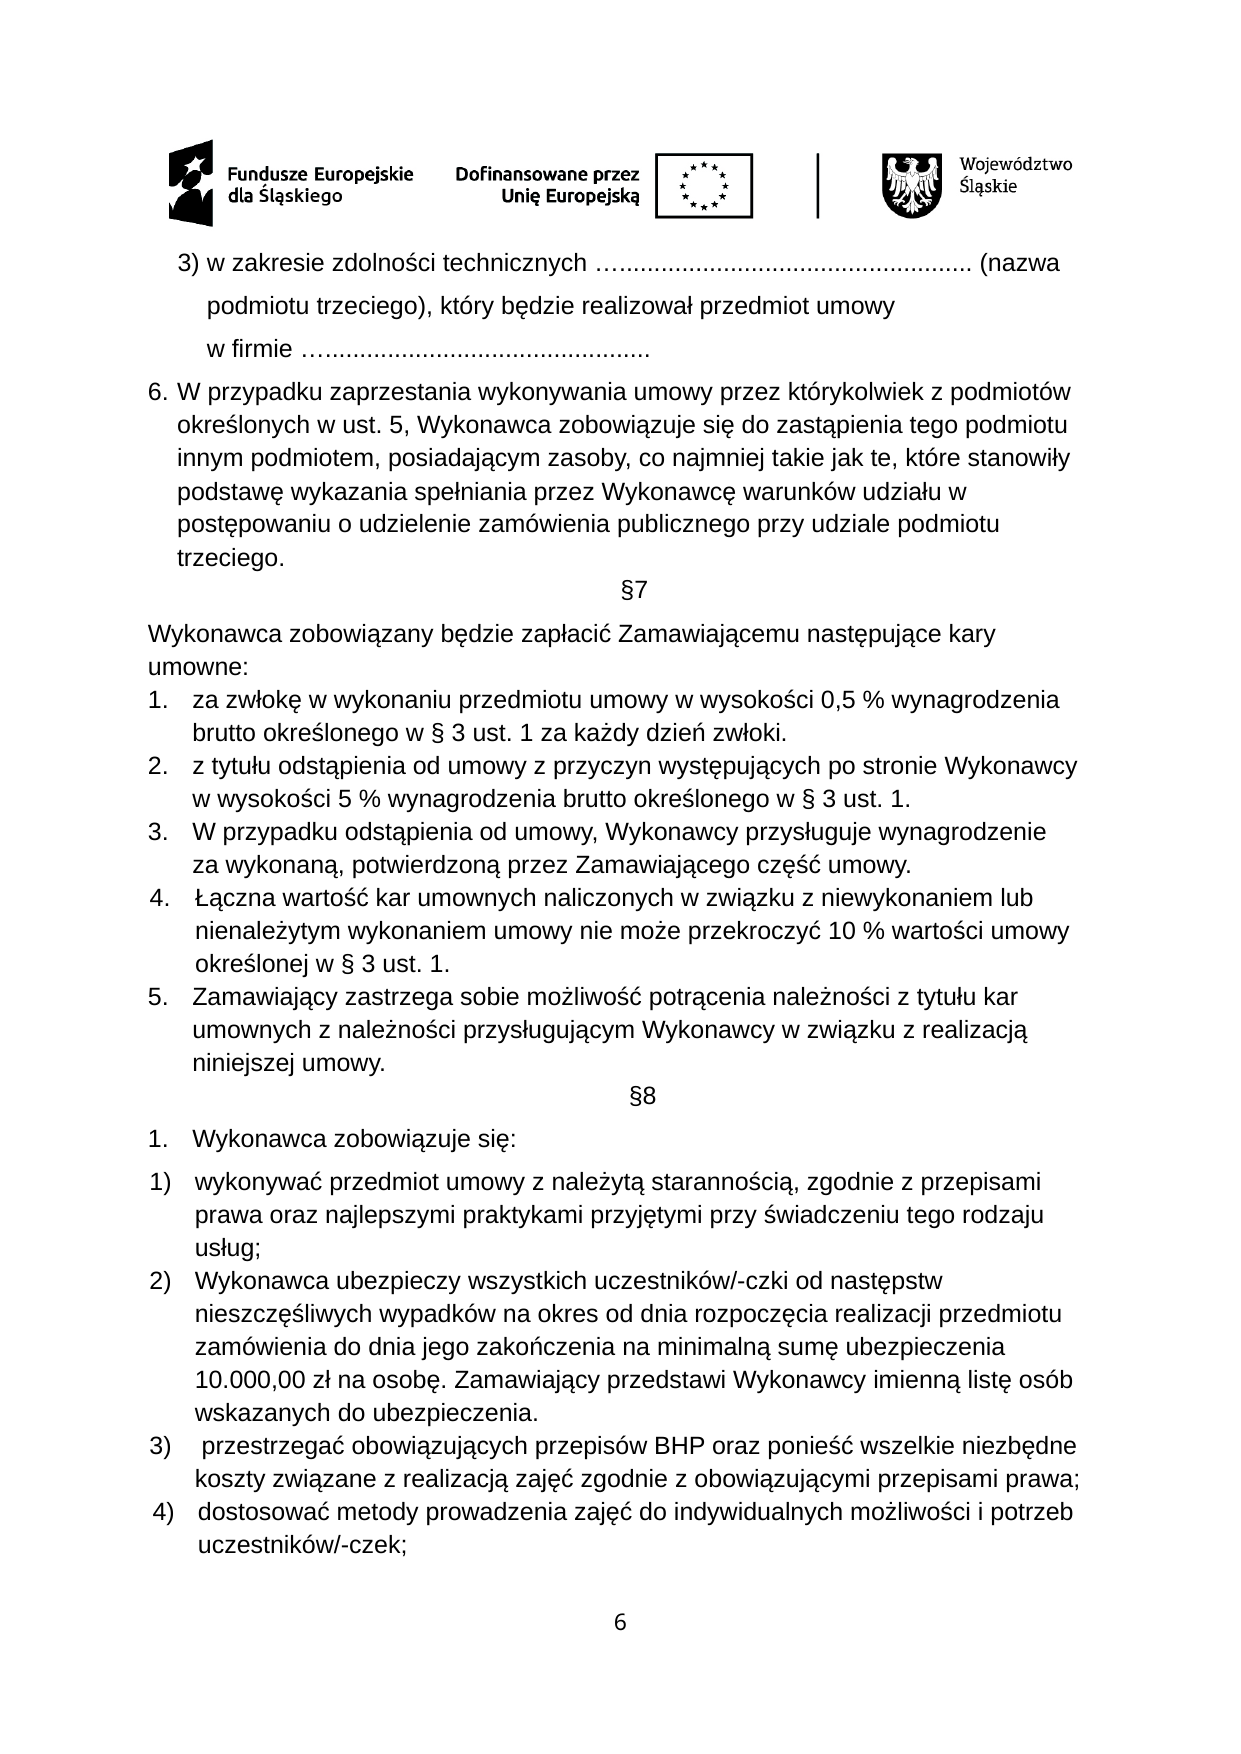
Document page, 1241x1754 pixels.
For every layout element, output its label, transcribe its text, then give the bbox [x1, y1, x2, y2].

list Łączna wartość kar umownych naliczonych w związku z niewykonaniem lub nienależytym wykonaniem umowy nie może przekroczyć 10 % wartości umowy określonej w § 3 ust. 1. [149, 883, 1093, 978]
list dostosować metody prowadzenia zajęć do indywidualnych możliwości i potrzeb uczestników/-czek; [152, 1497, 1093, 1559]
list w zakresie zdolności technicznych …................................................... (nazwa podmiotu trzeciego), który będzie realizował przedmiot umowy w firmie …............................................... [177, 248, 1093, 363]
list Wykonawca zobowiązuje się: [148, 1124, 1093, 1153]
list przestrzegać obowiązujących przepisów BHP oraz ponieść wszelkie niezbędne koszty związane z realizacją zajęć zgodnie z obowiązującymi przepisami prawa; [149, 1431, 1093, 1493]
text §7 [148, 576, 1093, 604]
picture [147, 118, 1093, 248]
text Wykonawca zobowiązany będzie zapłacić Zamawiającemu następujące kary umowne: [148, 619, 1093, 680]
list W przypadku zaprzestania wykonywania umowy przez którykolwiek z podmiotów określonych w ust. 5, Wykonawca zobowiązuje się do zastąpienia tego podmiotu innym podmiotem, posiadającym zasoby, co najmniej takie jak te, które stanowiły podstawę wykazania spełniania przez Wykonawcę warunków udziału w postępowaniu o udzielenie zamówienia publicznego przy udziale podmiotu trzeciego. [148, 377, 1093, 571]
list z tytułu odstąpienia od umowy z przyczyn występujących po stronie Wykonawcy w wysokości 5 % wynagrodzenia brutto określonego w § 3 ust. 1. [148, 751, 1093, 812]
list wykonywać przedmiot umowy z należytą starannością, zgodnie z przepisami prawa oraz najlepszymi praktykami przyjętymi przy świadczeniu tego rodzaju usług; [149, 1167, 1093, 1262]
list Zamawiający zastrzega sobie możliwość potrącenia należności z tytułu kar umownych z należności przysługującym Wykonawcy w związku z realizacją niniejszej umowy. [148, 982, 1093, 1077]
list za zwłokę w wykonaniu przedmiotu umowy w wysokości 0,5 % wynagrodzenia brutto określonego w § 3 ust. 1 za każdy dzień zwłoki. [148, 685, 1093, 746]
list §8 [148, 1081, 1093, 1110]
list W przypadku odstąpienia od umowy, Wykonawcy przysługuje wynagrodzenie za wykonaną, potwierdzoną przez Zamawiającego część umowy. [148, 817, 1093, 878]
list Wykonawca ubezpieczy wszystkich uczestników/-czki od następstw nieszczęśliwych wypadków na okres od dnia rozpoczęcia realizacji przedmiotu zamówienia do dnia jego zakończenia na minimalną sumę ubezpieczenia 10.000,00 zł na osobę. Zamawiający przedstawi Wykonawcy imienną listę osób wskazanych do ubezpieczenia. [149, 1266, 1093, 1427]
